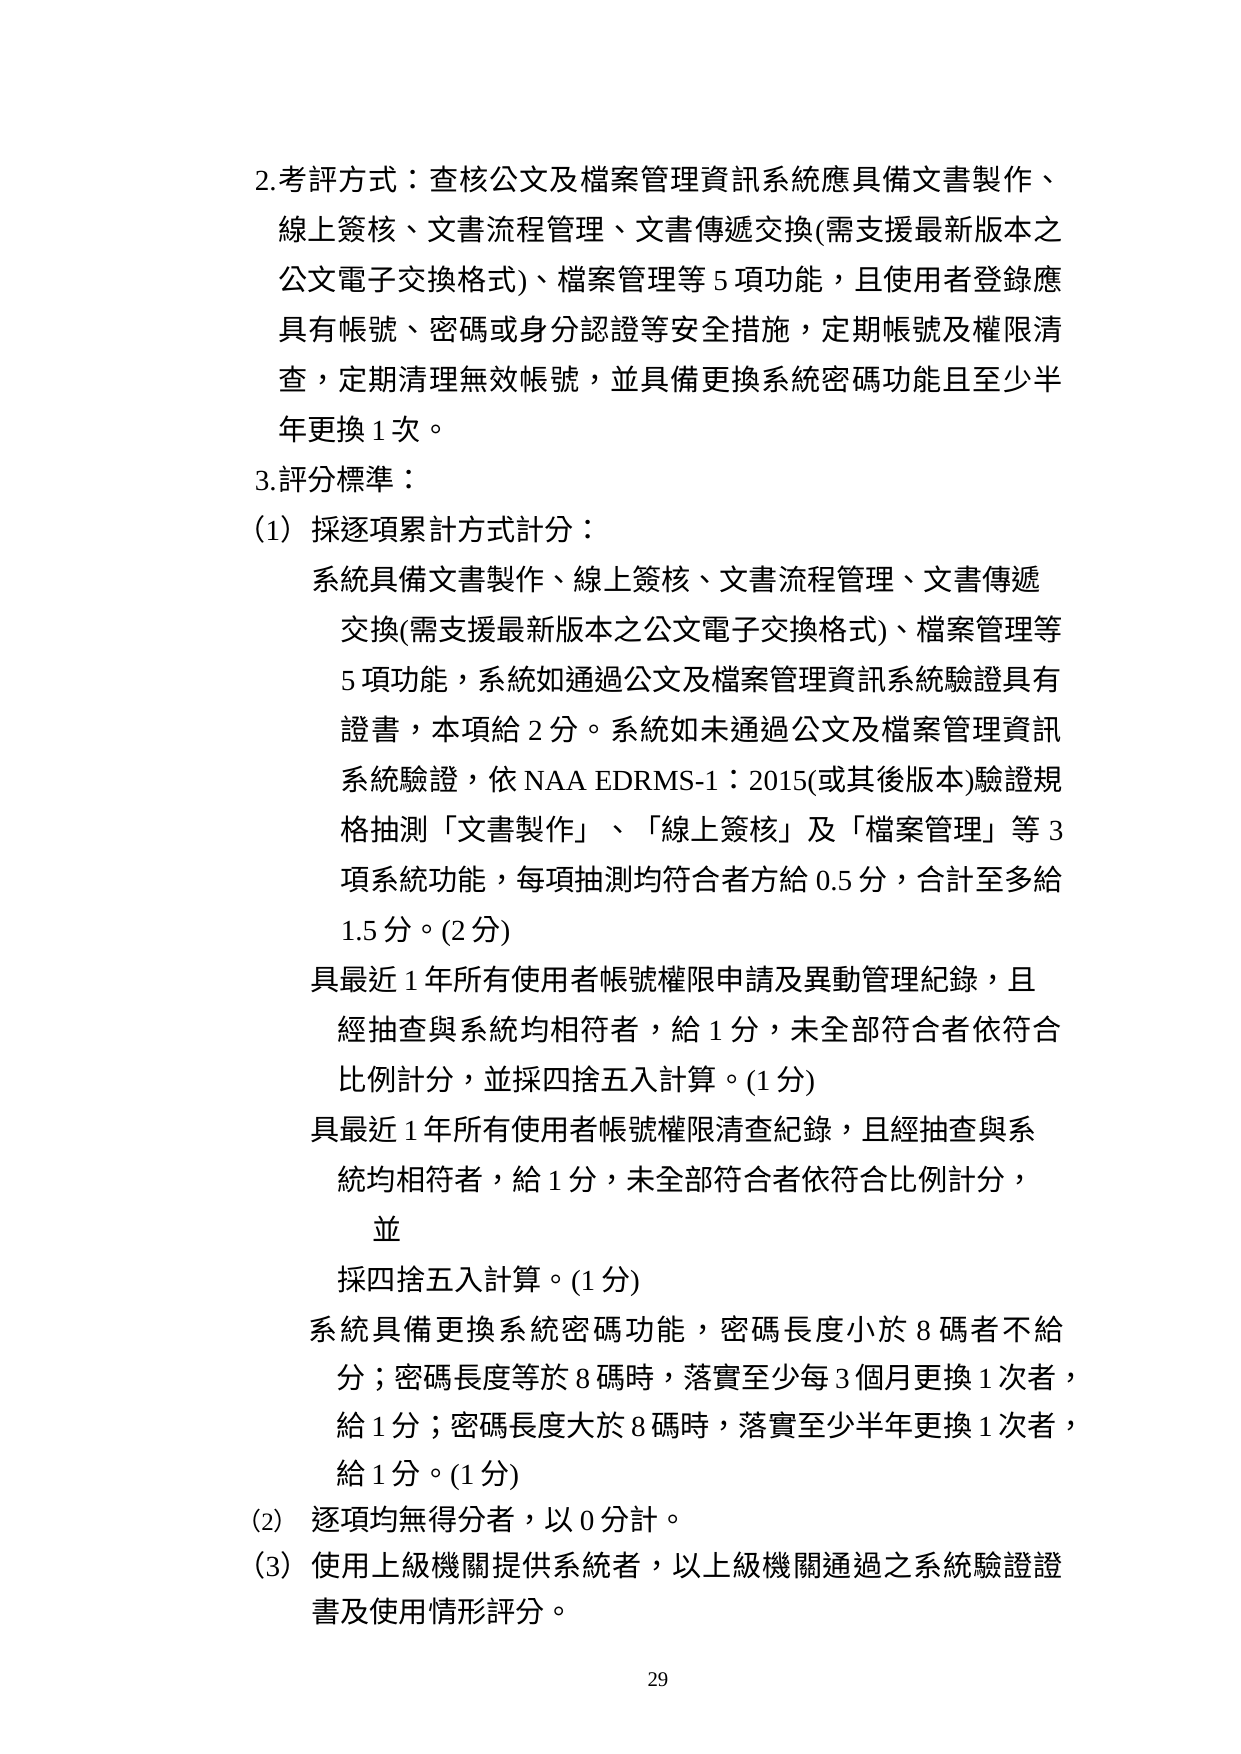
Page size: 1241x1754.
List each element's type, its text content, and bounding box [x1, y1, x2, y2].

text 經抽查與系統均相符者，給1分，未全部符合者依符合比例計分，並採四捨五入計算。(1分) [338, 1000, 1063, 1100]
list 使用上級機關提供系統者，以上級機關通過之系統驗證證書及使用情形評分。 [236, 1539, 1063, 1631]
text 交換(需支援最新版本之公文電子交換格式)、檔案管理等5項功能，系統如通過公文及檔案管理資訊系統驗證具有證書，本項給2分。系統如未通過公文及檔案管理資訊系統驗證，依NAA EDRMS-1：2015(或其後版本)驗證規格抽測「文書製作」、「線上簽核」及「檔案管理」等3項系統功能，每項抽測均符合者方給0.5分，合計至多給1.5分。(2分) [341, 600, 1063, 950]
list 考評方式：查核公文及檔案管理資訊系統應具備文書製作、線上簽核、文書流程管理、文書傳遞交換(需支援最新版本之公文電子交換格式)、檔案管理等5項功能，且使用者登錄應具有帳號、密碼或身分認證等安全措施，定期帳號及權限清查，定期清理無效帳號，並具備更換系統密碼功能且至少半年更換1次。 [254, 150, 1063, 450]
text 採四捨五入計算。(1分) [337, 1250, 1063, 1300]
list 採逐項累計方式計分： [236, 500, 1063, 550]
text 系統具備更換系統密碼功能，密碼長度小於8碼者不給 [308, 1300, 1063, 1350]
list 評分標準： [254, 450, 1063, 500]
list 逐項均無得分者，以0分計。 [236, 1494, 1063, 1539]
text 具最近1年所有使用者帳號權限清查紀錄，且經抽查與系 [310, 1100, 1063, 1150]
text 具最近1年所有使用者帳號權限申請及異動管理紀錄，且 [310, 950, 1063, 1000]
text 分；密碼長度等於8碼時，落實至少每3個月更換1次者，給1分；密碼長度大於8碼時，落實至少半年更換1次者，給1分。(1分) [336, 1350, 1063, 1494]
text 系統具備文書製作、線上簽核、文書流程管理、文書傳遞 [311, 550, 1063, 600]
text 統均相符者，給1分，未全部符合者依符合比例計分，並 [337, 1150, 1063, 1250]
